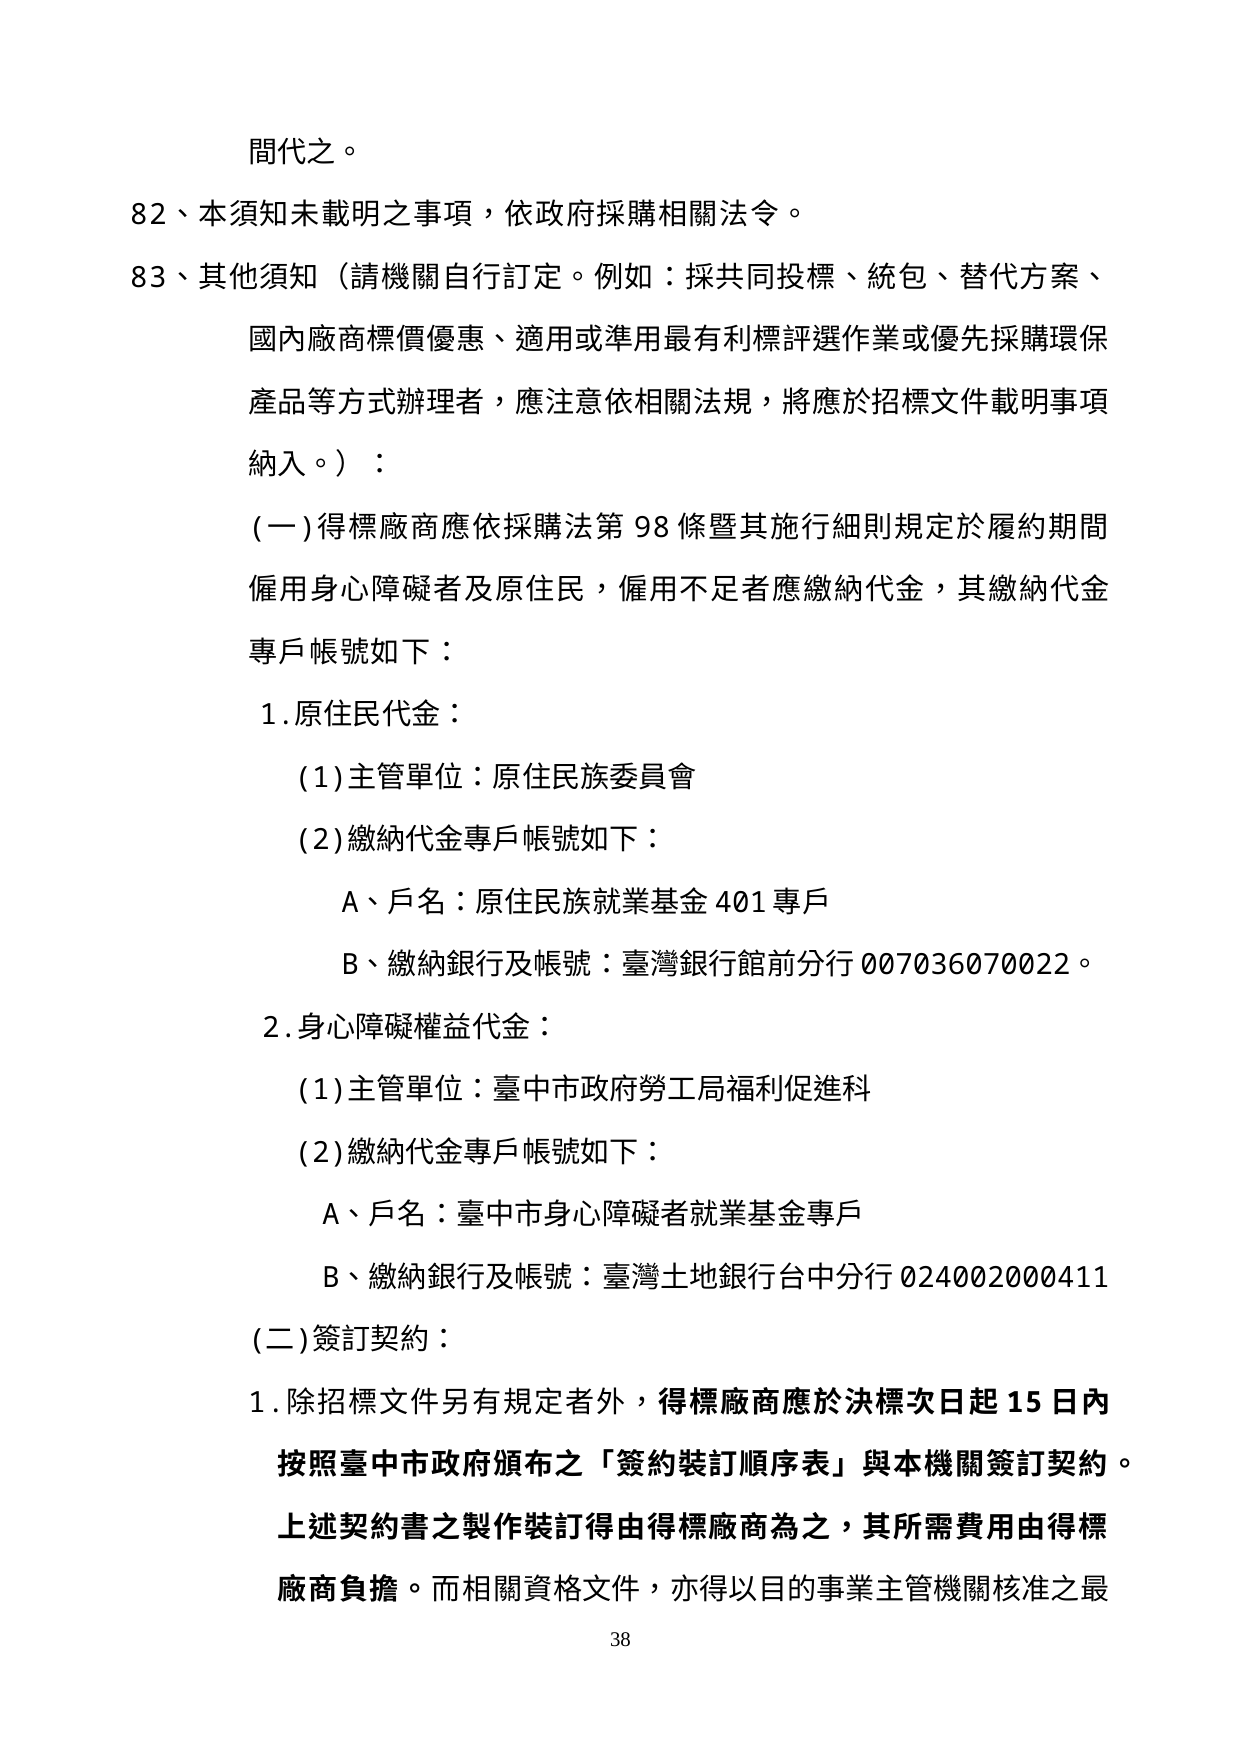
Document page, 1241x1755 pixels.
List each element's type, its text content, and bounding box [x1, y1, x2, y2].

text A、戶名：臺中市身心障礙者就業基金專戶 [322, 1170, 1110, 1233]
text B、繳納銀行及帳號：臺灣土地銀行台中分行024002000411 [322, 1233, 1110, 1295]
text (一)得標廠商應依採購法第98條暨其施行細則規定於履約期間僱用身心障礙者及原住民，僱用不足者應繳納代金，其繳納代金專戶帳號如下： [248, 483, 1110, 670]
list 其他須知（請機關自行訂定。例如：採共同投標、統包、替代方案、 國內廠商標價優惠、適用或準用最有利標評選作業或優先採購環保產品等方式辦理者，應注意依相關法規，將應於招標文件載明事項納入。）： [130, 233, 1110, 483]
text (1)主管單位：原住民族委員會 [189, 733, 1110, 795]
text 2.身心障礙權益代金： [174, 983, 1110, 1045]
list 本須知未載明之事項，依政府採購相關法令。 [130, 170, 1110, 233]
text (二)簽訂契約： [248, 1295, 1110, 1358]
text 1.原住民代金： [189, 670, 1110, 733]
text 1.除招標文件另有規定者外，得標廠商應於決標次日起15日內按照臺中市政府頒布之「簽約裝訂順序表」與本機關簽訂契約。上述契約書之製作裝訂得由得標廠商為之，其所需費用由得標廠商負擔。而相關資格文件，亦得以目的事業主管機關核准之最新電子資料替代。 [248, 1358, 1110, 1608]
text (1)主管單位：臺中市政府勞工局福利促進科 [189, 1045, 1110, 1108]
text B、繳納銀行及帳號：臺灣銀行館前分行007036070022。 [218, 920, 1110, 983]
text (2)繳納代金專戶帳號如下： [189, 795, 1110, 858]
text A、戶名：原住民族就業基金401專戶 [218, 858, 1110, 920]
text (2)繳納代金專戶帳號如下： [189, 1108, 1110, 1170]
text 間代之。 [248, 108, 1110, 170]
